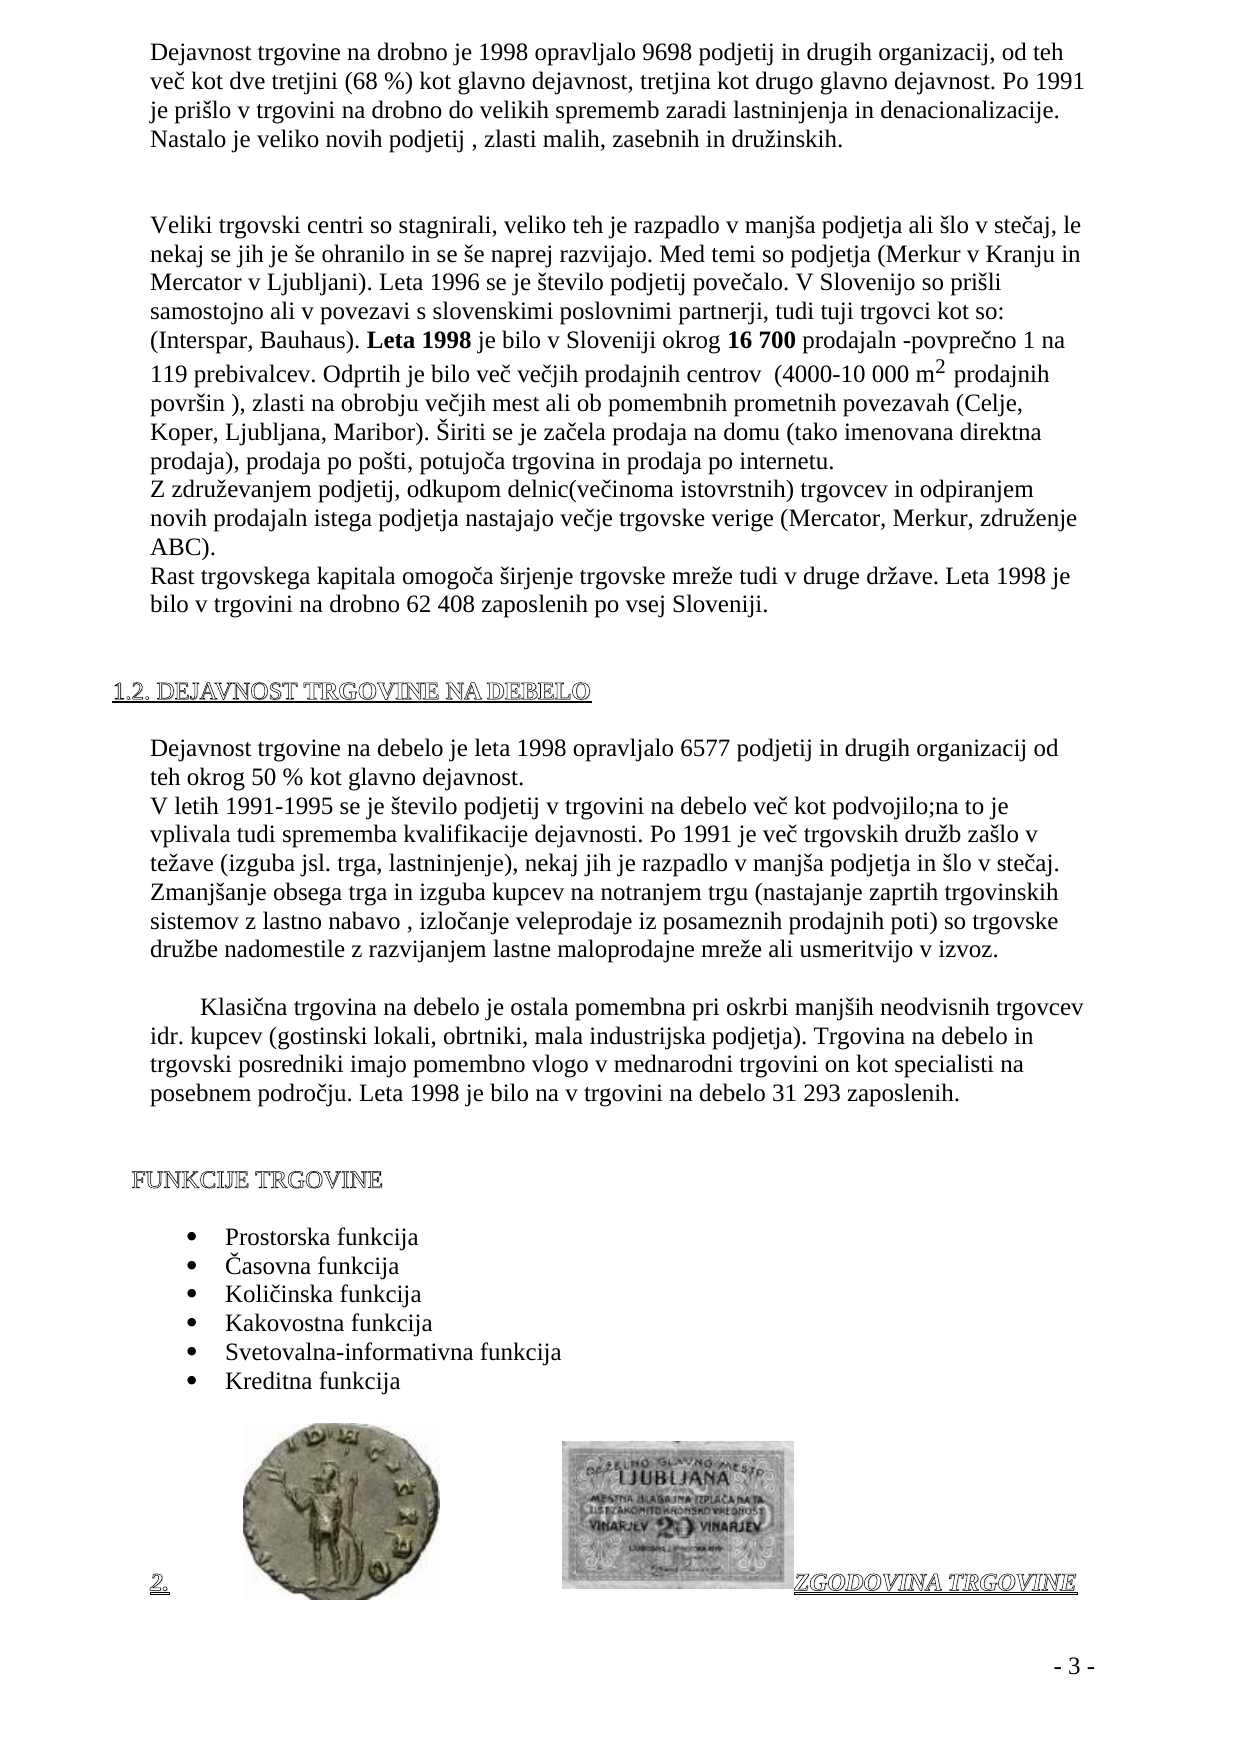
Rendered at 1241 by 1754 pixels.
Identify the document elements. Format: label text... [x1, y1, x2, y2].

text 1.2. DEJAVNOST TRGOVINE NA DEBELO [112, 676, 1093, 704]
list Časovna funkcija [187, 1251, 1093, 1279]
picture [243, 1596, 440, 1600]
list Količinska funkcija [187, 1279, 1093, 1308]
text Dejavnost trgovine na debelo je leta 1998 opravljalo 6577 podjetij in drugih organizacij od teh okrog 50 % kot glavno dejavnost. [150, 733, 1093, 791]
list Kreditna funkcija [187, 1366, 1093, 1394]
text Veliki trgovski centri so stagnirali, veliko teh je razpadlo v manjša podjetja ali šlo v stečaj, le nekaj se jih je še ohranilo in se še naprej razvijajo. Med temi so podjetja (Merkur v Kranju in Mercator v Ljubljani). Leta 1996 se je število podjetij povečalo. V Slovenijo so prišli samostojno ali v povezavi s slovenskimi poslovnimi partnerji, tudi tuji trgovci kot so: (Interspar, Bauhaus). Leta 1998 je bilo v Sloveniji okrog 16 700 prodajaln -povprečno 1 na 119 prebivalcev. Odprtih je bilo več večjih prodajnih centrov (4000-10 000 m2 prodajnih površin ), zlasti na obrobju večjih mest ali ob pomembnih prometnih povezavah (Celje, Koper, Ljubljana, Maribor). Širiti se je začela prodaja na domu (tako imenovana direktna prodaja), prodaja po pošti, potujoča trgovina in prodaja po internetu. [150, 210, 1093, 474]
text Klasična trgovina na debelo je ostala pomembna pri oskrbi manjših neodvisnih trgovcev idr. kupcev (gostinski lokali, obrtniki, mala industrijska podjetja). Trgovina na debelo in trgovski posredniki imajo pomembno vlogo v mednarodni trgovini on kot specialisti na posebnem področju. Leta 1998 je bilo na v trgovini na debelo 31 293 zaposlenih. [150, 992, 1093, 1107]
text Dejavnost trgovine na drobno je 1998 opravljalo 9698 podjetij in drugih organizacij, od teh več kot dve tretjini (68 %) kot glavno dejavnost, tretjina kot drugo glavno dejavnost. Po 1991 je prišlo v trgovini na drobno do velikih sprememb zaradi lastninjenja in denacionalizacije. [150, 37, 1093, 124]
list Svetovalna-informativna funkcija [187, 1337, 1093, 1366]
text FUNKCIJE TRGOVINE [131, 1164, 1093, 1193]
text Zmanjšanje obsega trga in izguba kupcev na notranjem trgu (nastajanje zaprtih trgovinskih sistemov z lastno nabavo , izločanje veleprodaje iz posameznih prodajnih poti) so trgovske družbe nadomestile z razvijanjem lastne maloprodajne mreže ali usmeritvijo v izvoz. [150, 877, 1093, 963]
text V letih 1991-1995 se je število podjetij v trgovini na debelo več kot podvojilo;na to je vplivala tudi sprememba kvalifikacije dejavnosti. Po 1991 je več trgovskih družb zašlo v težave (izguba jsl. trga, lastninjenje), nekaj jih je razpadlo v manjša podjetja in šlo v stečaj. [150, 791, 1093, 877]
text 2. ZGODOVINA TRGOVINE [150, 1567, 1093, 1596]
picture [562, 1441, 794, 1567]
list Prostorska funkcija [187, 1222, 1093, 1251]
text Z združevanjem podjetij, odkupom delnic(večinoma istovrstnih) trgovcev in odpiranjem novih prodajaln istega podjetja nastajajo večje trgovske verige (Mercator, Merkur, združenje ABC). [150, 474, 1093, 561]
picture [243, 1423, 440, 1567]
text Nastalo je veliko novih podjetij , zlasti malih, zasebnih in družinskih. [150, 124, 1093, 152]
text Rast trgovskega kapitala omogoča širjenje trgovske mreže tudi v druge države. Leta 1998 je bilo v trgovini na drobno 62 408 zaposlenih po vsej Sloveniji. [150, 561, 1093, 618]
list Kakovostna funkcija [187, 1308, 1093, 1337]
